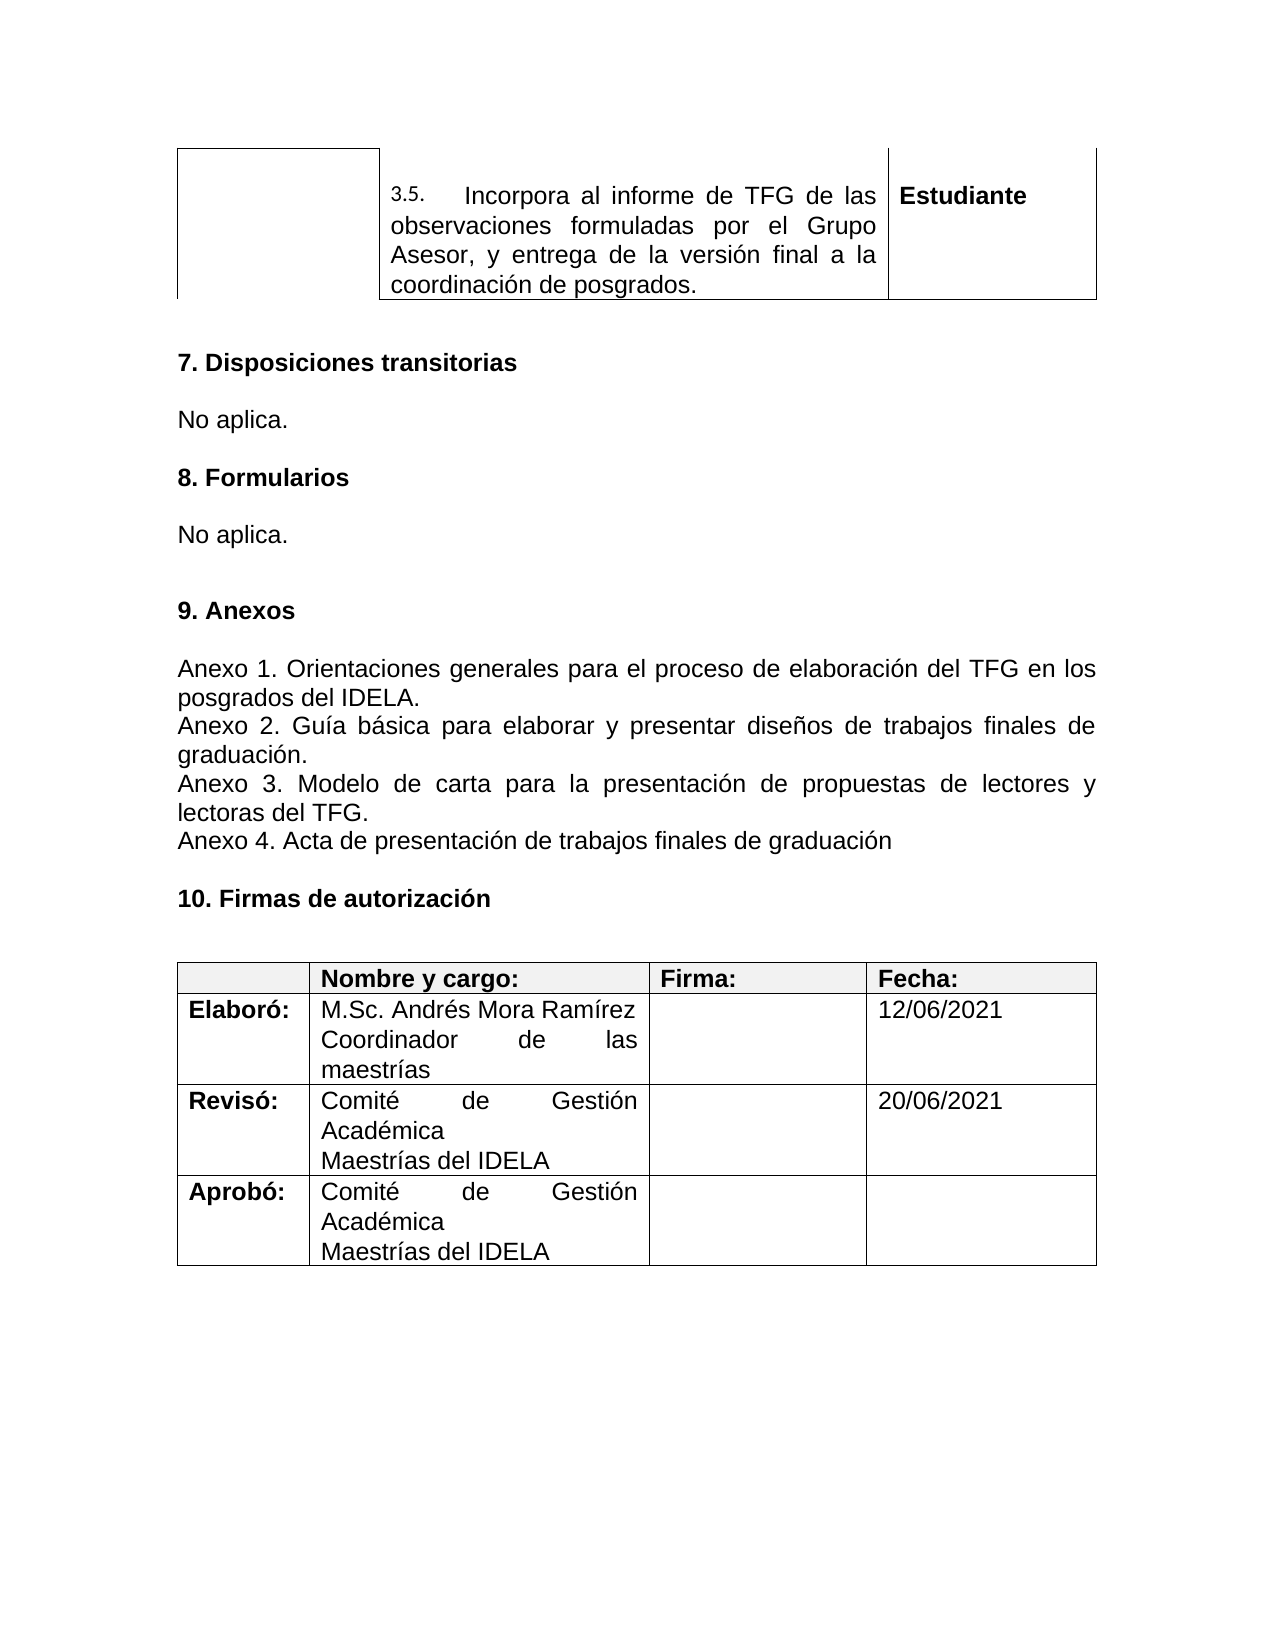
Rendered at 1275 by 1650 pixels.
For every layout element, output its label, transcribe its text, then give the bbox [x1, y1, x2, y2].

text 9. Anexos [177, 596, 1098, 625]
table_cell Revisó: [178, 1085, 309, 1174]
table_cell [650, 1085, 866, 1174]
text No aplica. [177, 520, 1098, 549]
text No aplica. [177, 405, 1098, 434]
table_cell Elaboró: [178, 994, 309, 1084]
table_cell [178, 149, 379, 299]
text Anexo 2. Guía básica para elaborar y presentar diseños de trabajos finales de graduación. [177, 711, 1098, 769]
table_cell Aprobó: [178, 1176, 309, 1265]
table_cell [650, 994, 866, 1084]
text 8. Formularios [177, 463, 1098, 491]
table_cell [380, 148, 888, 178]
table_cell [889, 148, 1096, 178]
text Anexo 3. Modelo de carta para la presentación de propuestas de lectores y lectoras del TFG. [177, 769, 1098, 826]
table_cell Comité de Gestión Académica Maestrías del IDELA [310, 1085, 649, 1174]
table_cell 20/06/2021 [867, 1085, 1096, 1174]
table_cell Estudiante [889, 179, 1096, 299]
table_cell 12/06/2021 [867, 994, 1096, 1084]
text 10. Firmas de autorización [177, 884, 1098, 912]
table_cell M.Sc. Andrés Mora Ramírez Coordinador de las maestrías [310, 994, 649, 1084]
table_header Fecha: [867, 963, 1096, 993]
table_cell [867, 1176, 1096, 1265]
table_cell Comité de Gestión Académica Maestrías del IDELA [310, 1176, 649, 1265]
text Anexo 1. Orientaciones generales para el proceso de elaboración del TFG en los posgrados del IDELA. [177, 654, 1098, 711]
table_cell Incorpora al informe de TFG de las observaciones formuladas por el Grupo Asesor, y entrega de la versión final a la coordinación de posgrados. [380, 179, 888, 299]
text 7. Disposiciones transitorias [177, 348, 1098, 376]
table_header Firma: [650, 963, 866, 993]
table_header Nombre y cargo: [310, 963, 649, 993]
text Anexo 4. Acta de presentación de trabajos finales de graduación [177, 826, 1098, 855]
table_header [178, 963, 309, 993]
table_cell [650, 1176, 866, 1265]
